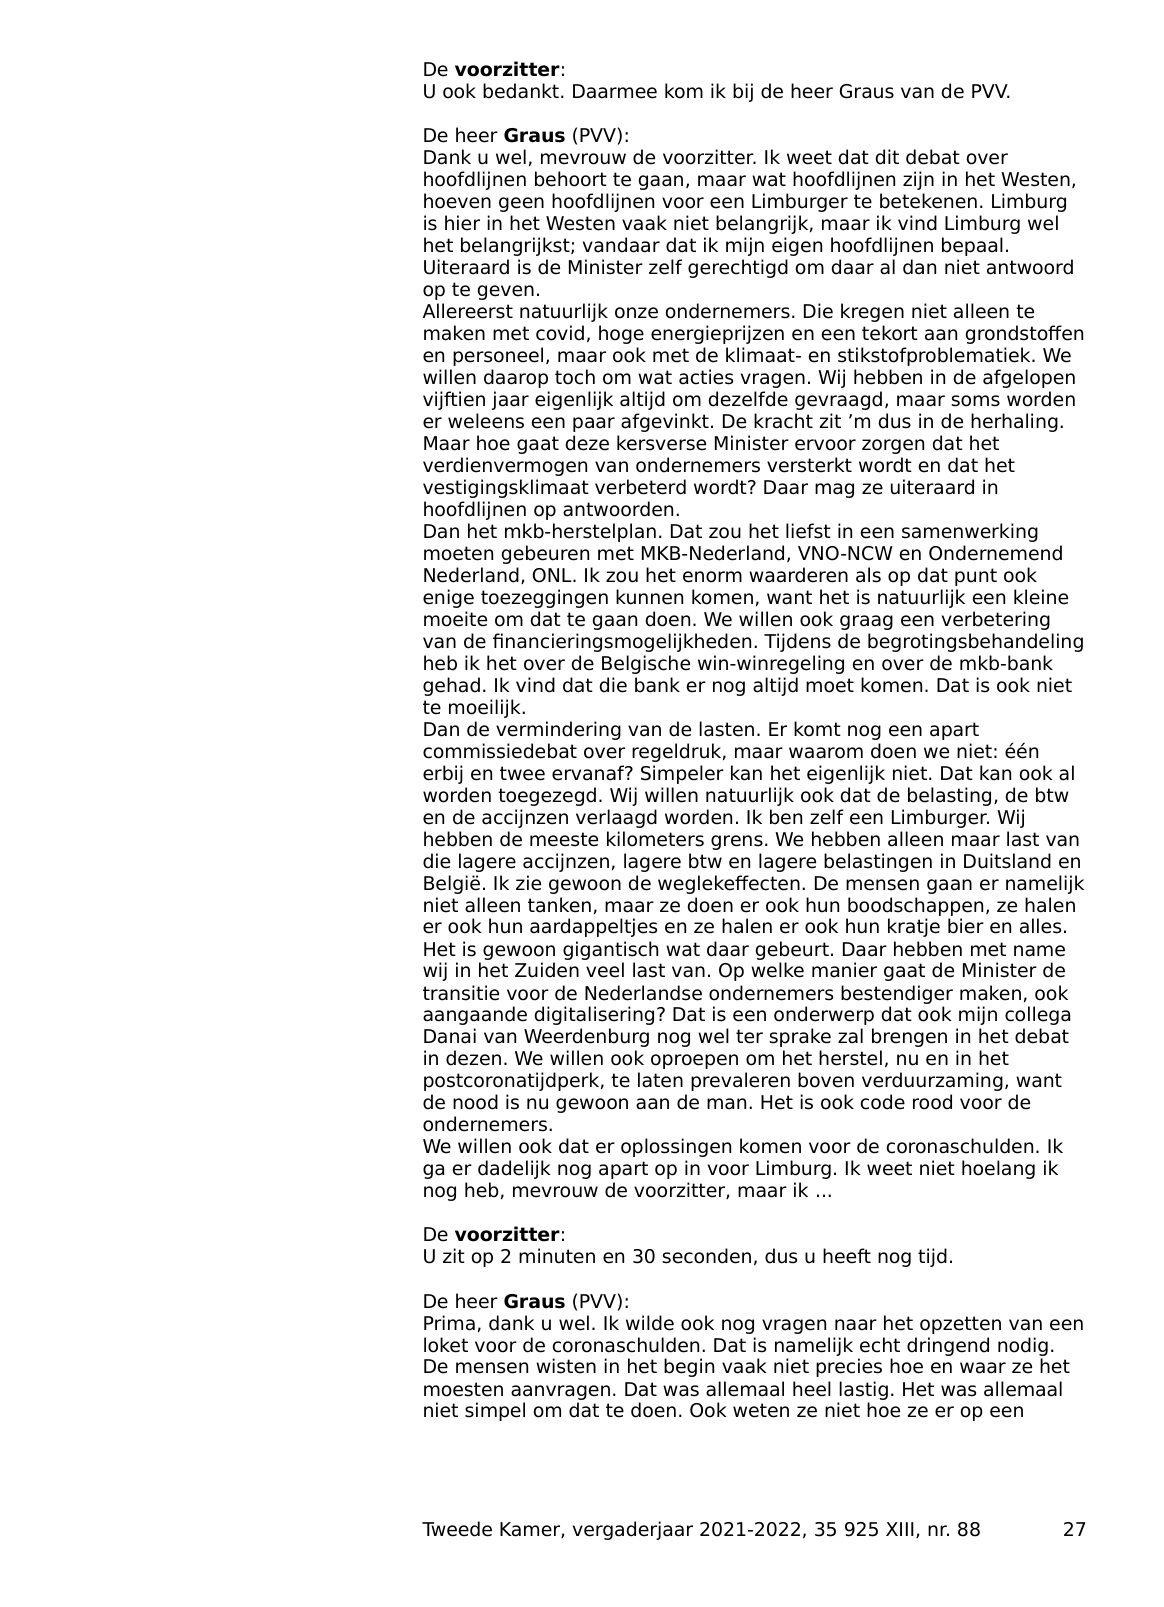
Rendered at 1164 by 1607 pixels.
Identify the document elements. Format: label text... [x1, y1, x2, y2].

text De heer Graus (PVV): [422, 125, 1087, 147]
text U ook bedankt. Daarmee kom ik bij de heer Graus van de PVV. [422, 81, 1087, 103]
text Dan het mkb-herstelplan. Dat zou het liefst in een samenwerking moeten gebeuren met MKB-Nederland, VNO-NCW en Ondernemend Nederland, ONL. Ik zou het enorm waarderen als op dat punt ook enige toezeggingen kunnen komen, want het is natuurlijk een kleine moeite om dat te gaan doen. We willen ook graag een verbetering van de financieringsmogelijkheden. Tijdens de begrotingsbehandeling heb ik het over de Belgische win-winregeling en over de mkb-bank gehad. Ik vind dat die bank er nog altijd moet komen. Dat is ook niet te moeilijk. [422, 521, 1087, 719]
text Dank u wel, mevrouw de voorzitter. Ik weet dat dit debat over hoofdlijnen behoort te gaan, maar wat hoofdlijnen zijn in het Westen, hoeven geen hoofdlijnen voor een Limburger te betekenen. Limburg is hier in het Westen vaak niet belangrijk, maar ik vind Limburg wel het belangrijkst; vandaar dat ik mijn eigen hoofdlijnen bepaal. Uiteraard is de Minister zelf gerechtigd om daar al dan niet antwoord op te geven. [422, 147, 1087, 301]
text Allereerst natuurlijk onze ondernemers. Die kregen niet alleen te maken met covid, hoge energieprijzen en een tekort aan grondstoffen en personeel, maar ook met de klimaat- en stikstofproblematiek. We willen daarop toch om wat acties vragen. Wij hebben in de afgelopen vijftien jaar eigenlijk altijd om dezelfde gevraagd, maar soms worden er weleens een paar afgevinkt. De kracht zit ’m dus in de herhaling. Maar hoe gaat deze kersverse Minister ervoor zorgen dat het verdienvermogen van ondernemers versterkt wordt en dat het vestigingsklimaat verbeterd wordt? Daar mag ze uiteraard in hoofdlijnen op antwoorden. [422, 301, 1087, 521]
text Prima, dank u wel. Ik wilde ook nog vragen naar het opzetten van een loket voor de coronaschulden. Dat is namelijk echt dringend nodig. De mensen wisten in het begin vaak niet precies hoe en waar ze het moesten aanvragen. Dat was allemaal heel lastig. Het was allemaal niet simpel om dat te doen. Ook weten ze niet hoe ze er op een [422, 1312, 1087, 1422]
text U zit op 2 minuten en 30 seconden, dus u heeft nog tijd. [422, 1246, 1087, 1268]
text De voorzitter: [422, 59, 1087, 81]
text De heer Graus (PVV): [422, 1291, 1087, 1312]
text Dan de vermindering van de lasten. Er komt nog een apart commissiedebat over regeldruk, maar waarom doen we niet: één erbij en twee ervanaf? Simpeler kan het eigenlijk niet. Dat kan ook al worden toegezegd. Wij willen natuurlijk ook dat de belasting, de btw en de accijnzen verlaagd worden. Ik ben zelf een Limburger. Wij hebben de meeste kilometers grens. We hebben alleen maar last van die lagere accijnzen, lagere btw en lagere belastingen in Duitsland en België. Ik zie gewoon de weglekeffecten. De mensen gaan er namelijk niet alleen tanken, maar ze doen er ook hun boodschappen, ze halen er ook hun aardappeltjes en ze halen er ook hun kratje bier en alles. Het is gewoon gigantisch wat daar gebeurt. Daar hebben met name wij in het Zuiden veel last van. Op welke manier gaat de Minister de transitie voor de Nederlandse ondernemers bestendiger maken, ook aangaande digitalisering? Dat is een onderwerp dat ook mijn collega Danai van Weerdenburg nog wel ter sprake zal brengen in het debat in dezen. We willen ook oproepen om het herstel, nu en in het postcoronatijdperk, te laten prevaleren boven verduurzaming, want de nood is nu gewoon aan de man. Het is ook code rood voor de ondernemers. [422, 719, 1087, 1136]
text We willen ook dat er oplossingen komen voor de coronaschulden. Ik ga er dadelijk nog apart op in voor Limburg. Ik weet niet hoelang ik nog heb, mevrouw de voorzitter, maar ik ... [422, 1136, 1087, 1202]
text De voorzitter: [422, 1224, 1087, 1246]
